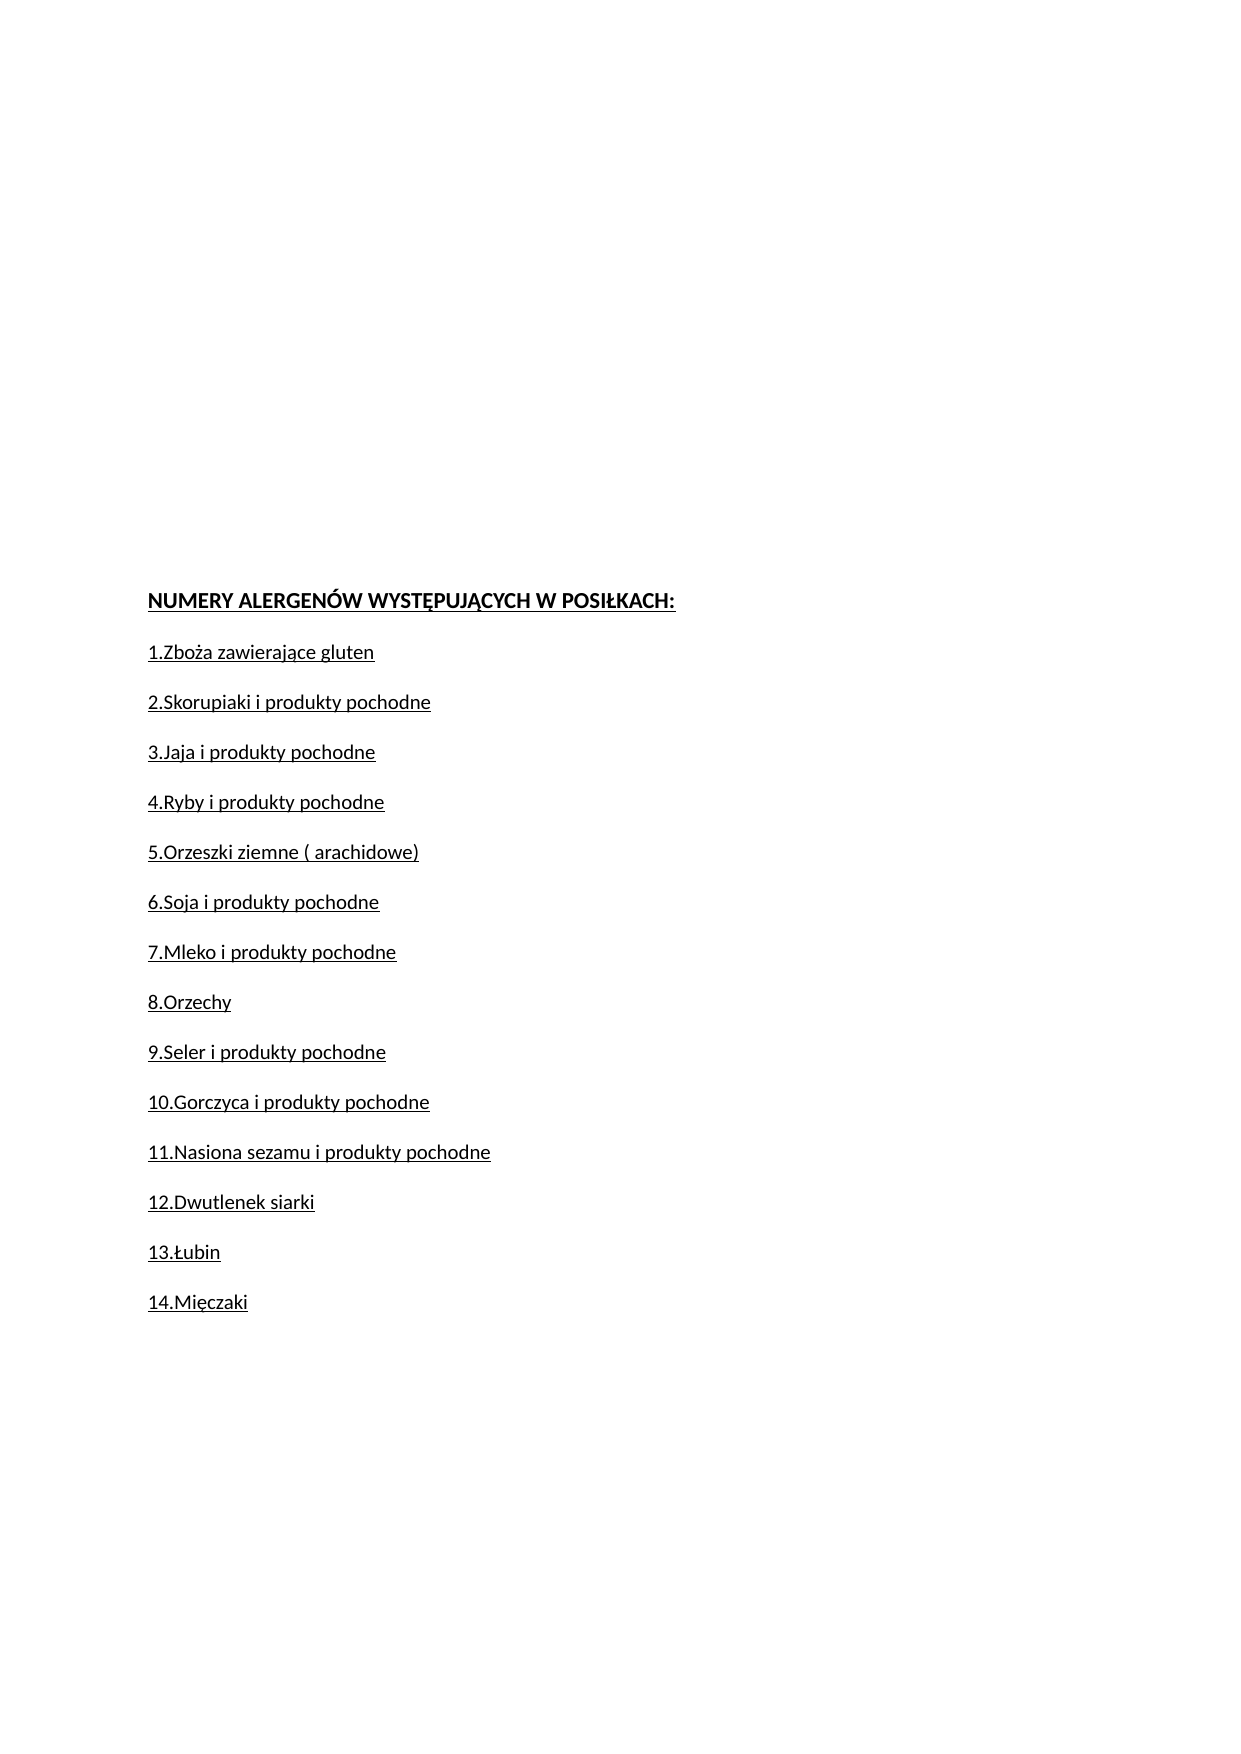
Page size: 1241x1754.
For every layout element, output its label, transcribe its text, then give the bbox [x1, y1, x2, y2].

text 9.Seler i produkty pochodne [148, 1039, 1093, 1065]
text 14.Mięczaki [148, 1289, 1093, 1315]
text 8.Orzechy [148, 989, 1093, 1015]
text 3.Jaja i produkty pochodne [148, 739, 1093, 765]
text 7.Mleko i produkty pochodne [148, 939, 1093, 965]
text 10.Gorczyca i produkty pochodne [148, 1089, 1093, 1115]
text 11.Nasiona sezamu i produkty pochodne [148, 1139, 1093, 1165]
text 5.Orzeszki ziemne ( arachidowe) [148, 839, 1093, 865]
text 12.Dwutlenek siarki [148, 1189, 1093, 1215]
text 1.Zboża zawierające gluten [148, 639, 1093, 665]
text 4.Ryby i produkty pochodne [148, 789, 1093, 815]
text 13.Łubin [148, 1239, 1093, 1265]
text NUMERY ALERGENÓW WYSTĘPUJĄCYCH W POSIŁKACH: [148, 586, 1093, 614]
text 6.Soja i produkty pochodne [148, 889, 1093, 915]
text 2.Skorupiaki i produkty pochodne [148, 689, 1093, 715]
